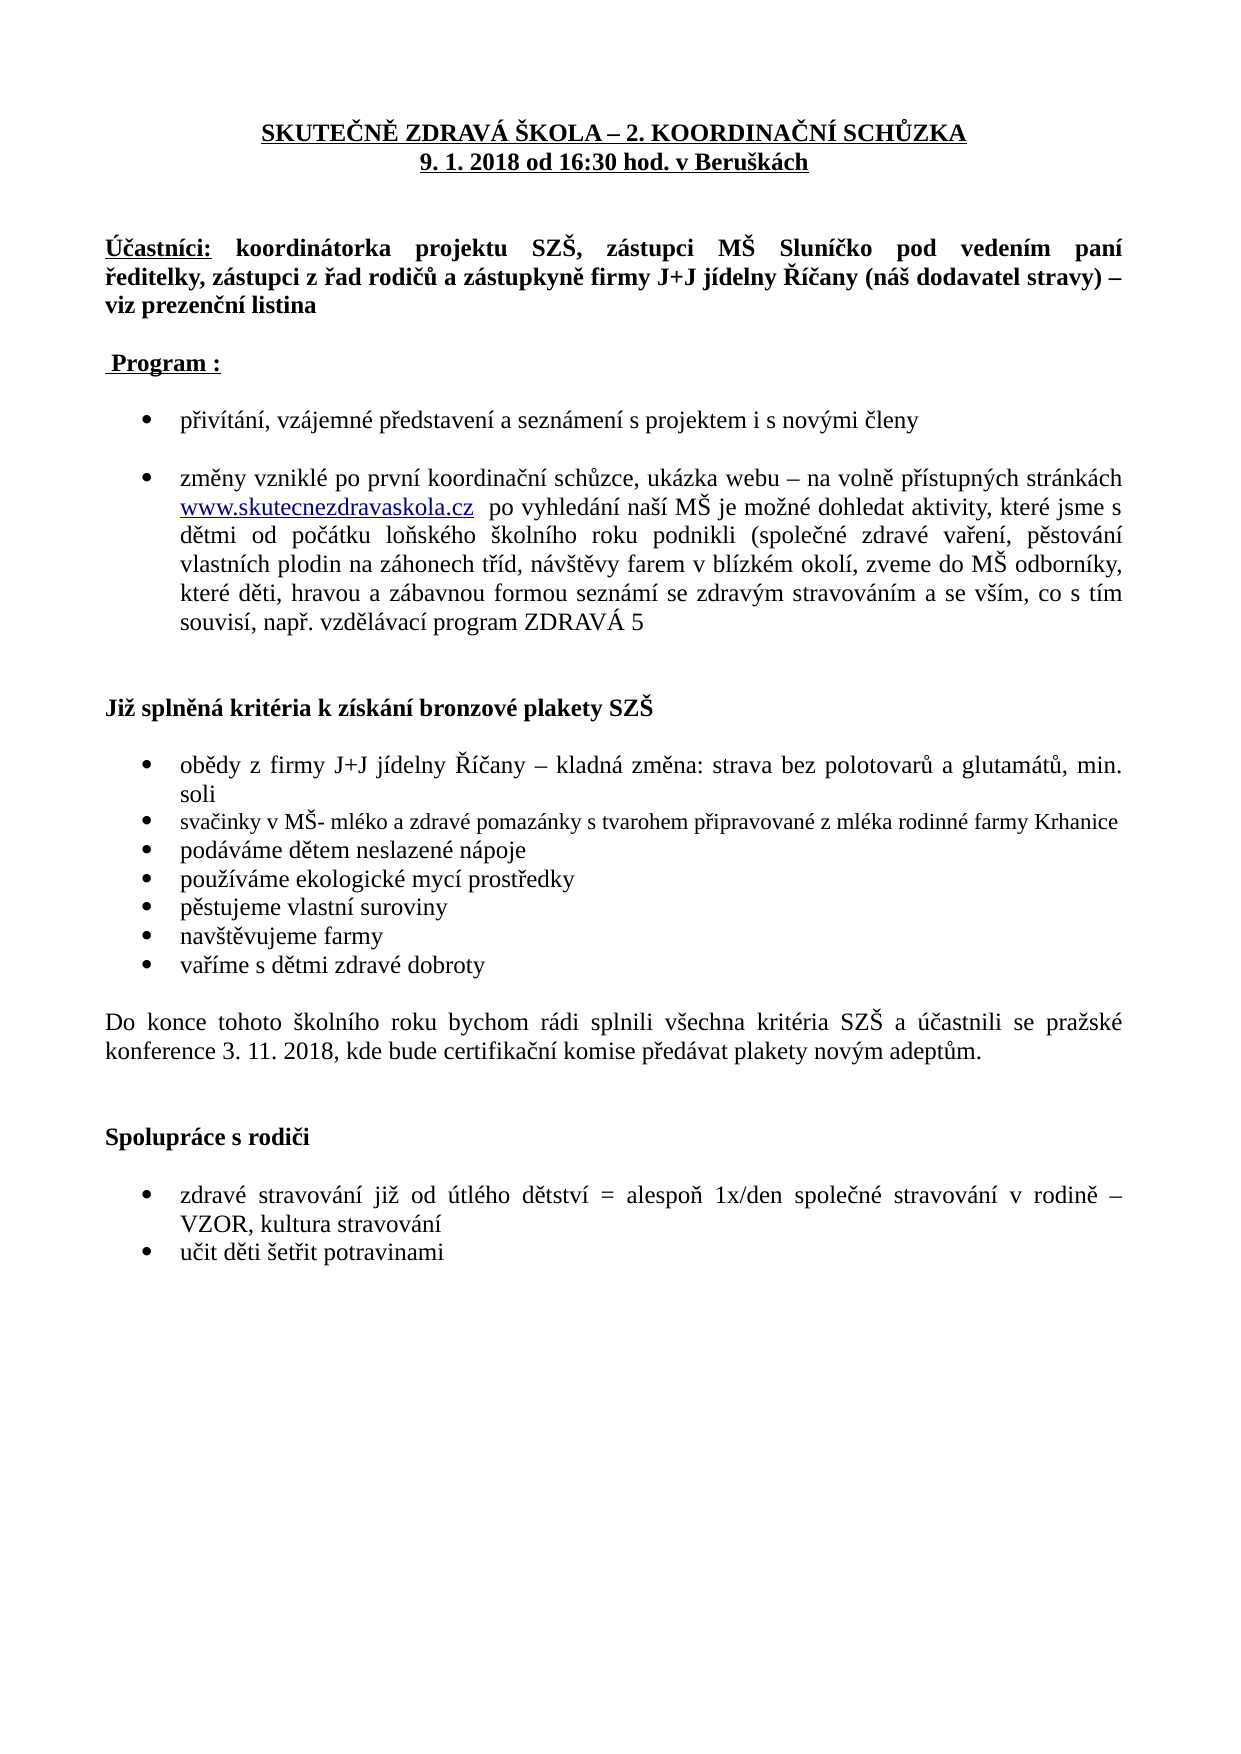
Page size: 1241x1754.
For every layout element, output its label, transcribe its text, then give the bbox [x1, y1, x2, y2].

text Do konce tohoto školního roku bychom rádi splnili všechna kritéria SZŠ a účastnili se pražské konference 3. 11. 2018, kde bude certifikační komise předávat plakety novým adeptům. [105, 1007, 1123, 1065]
list svačinky v MŠ- mléko a zdravé pomazánky s tvarohem připravované z mléka rodinné farmy Krhanice [142, 808, 1123, 835]
text SKUTEČNĚ ZDRAVÁ ŠKOLA – 2. KOORDINAČNÍ SCHŮZKA [105, 118, 1123, 147]
list podáváme dětem neslazené nápoje [142, 835, 1123, 864]
text Účastníci: koordinátorka projektu SZŠ, zástupci MŠ Sluníčko pod vedením paní ředitelky, zástupci z řad rodičů a zástupkyně firmy J+J jídelny Říčany (náš dodavatel stravy) – viz prezenční listina [105, 233, 1123, 319]
list pěstujeme vlastní suroviny [142, 892, 1123, 921]
list změny vzniklé po první koordinační schůzce, ukázka webu – na volně přístupných stránkách www.skutecnezdravaskola.cz po vyhledání naší MŠ je možné dohledat aktivity, které jsme s dětmi od počátku loňského školního roku podnikli (společné zdravé vaření, pěstování vlastních plodin na záhonech tříd, návštěvy farem v blízkém okolí, zveme do MŠ odborníky, které děti, hravou a zábavnou formou seznámí se zdravým stravováním a se vším, co s tím souvisí, např. vzdělávací program ZDRAVÁ 5 [142, 463, 1123, 636]
list učit děti šetřit potravinami [142, 1237, 1123, 1266]
list zdravé stravování již od útlého dětství = alespoň 1x/den společné stravování v rodině – VZOR, kultura stravování [142, 1180, 1123, 1237]
list vaříme s dětmi zdravé dobroty [142, 950, 1123, 979]
text Program : [105, 348, 1123, 377]
list obědy z firmy J+J jídelny Říčany – kladná změna: strava bez polotovarů a glutamátů, min. soli [142, 751, 1123, 808]
text Spolupráce s rodiči [105, 1122, 1123, 1151]
text 9. 1. 2018 od 16:30 hod. v Beruškách [105, 147, 1123, 176]
list používáme ekologické mycí prostředky [142, 864, 1123, 892]
list přivítání, vzájemné představení a seznámení s projektem i s novými členy [142, 406, 1123, 434]
list navštěvujeme farmy [142, 921, 1123, 950]
text Již splněná kritéria k získání bronzové plakety SZŠ [105, 693, 1123, 722]
